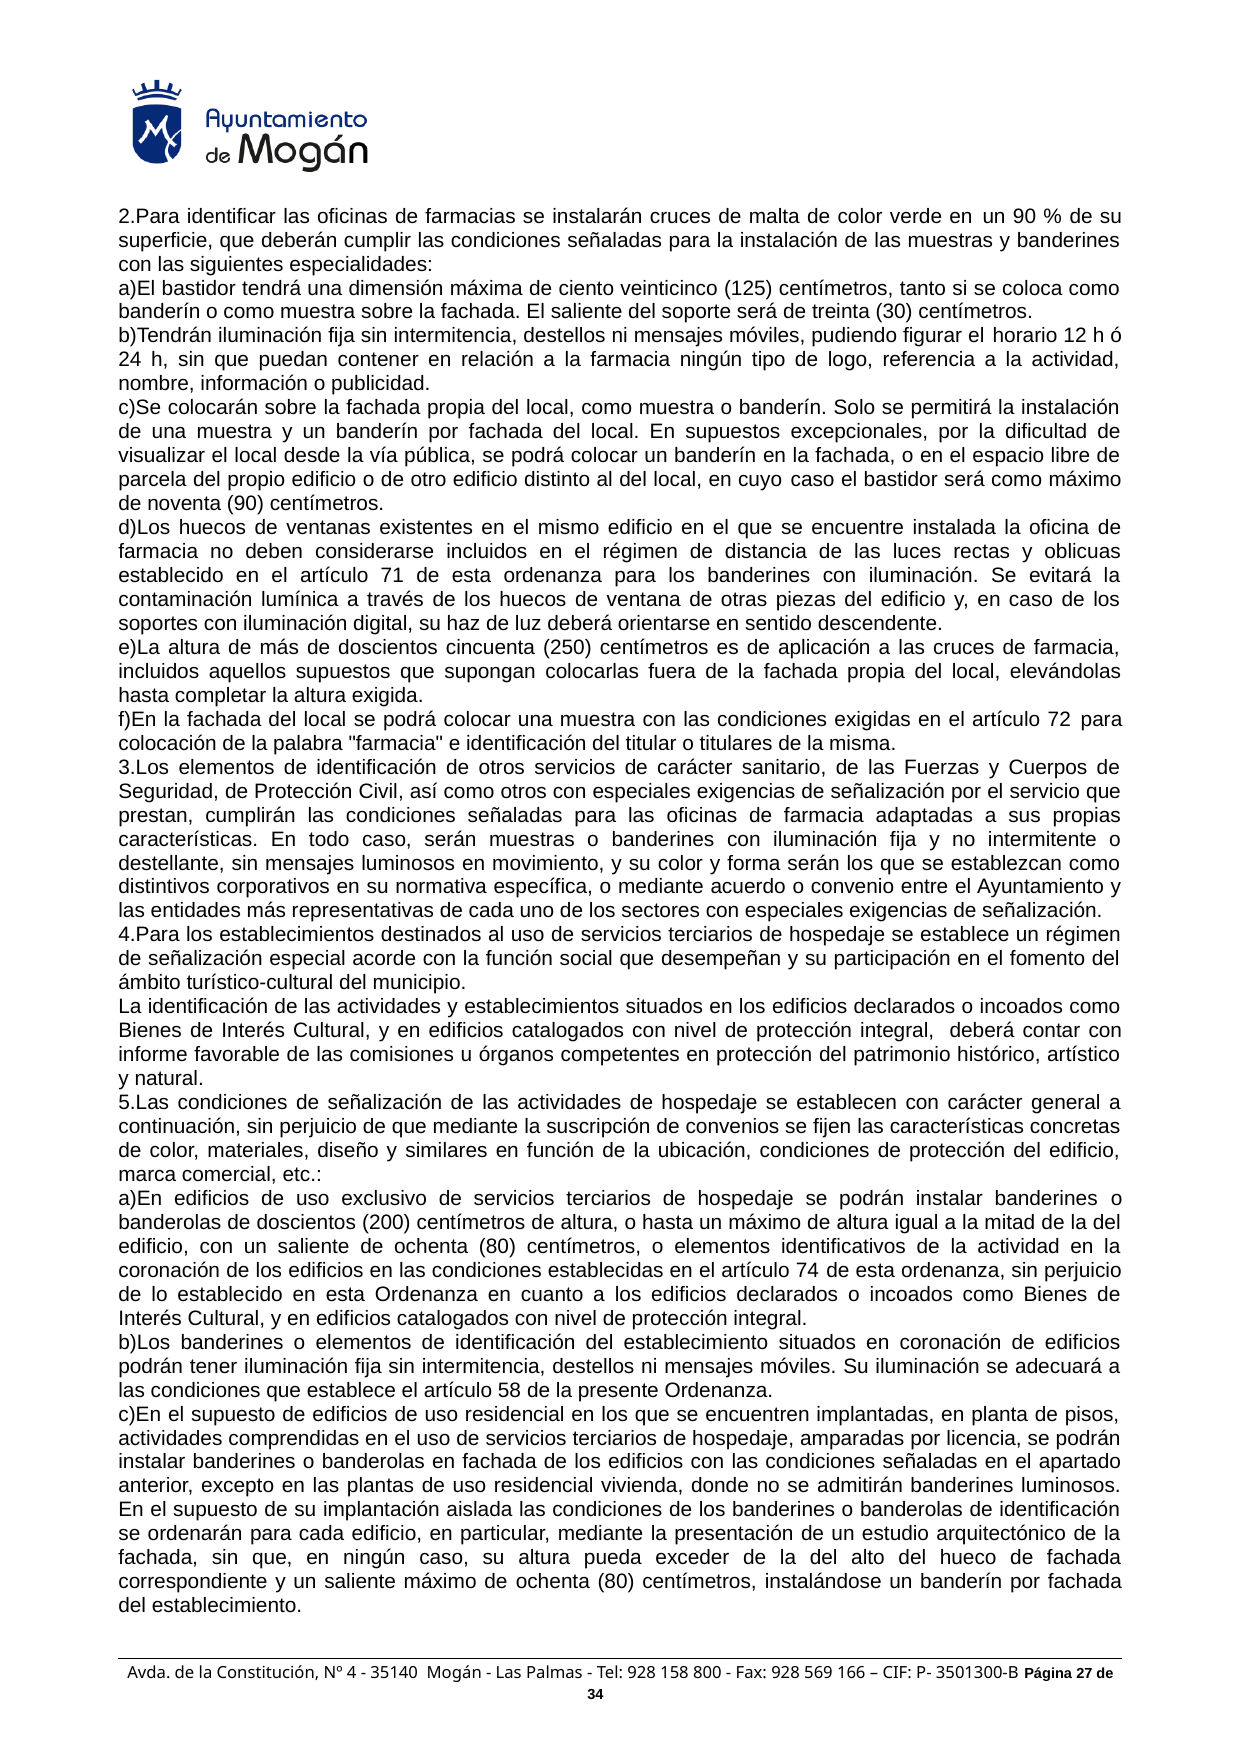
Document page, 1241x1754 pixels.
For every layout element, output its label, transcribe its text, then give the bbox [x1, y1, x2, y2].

text 4.Para los establecimientos destinados al uso de servicios terciarios de hospedaje se establece un régimen de señalización especial acorde con la función social que desempeñan y su participación en el fomento del ámbito turístico-cultural del municipio. [118, 922, 1122, 994]
picture [117, 58, 385, 190]
text a)El bastidor tendrá una dimensión máxima de ciento veinticinco (125) centímetros, tanto si se coloca como banderín o como muestra sobre la fachada. El saliente del soporte será de treinta (30) centímetros. [118, 275, 1122, 323]
text 3.Los elementos de identificación de otros servicios de carácter sanitario, de las Fuerzas y Cuerpos de Seguridad, de Protección Civil, así como otros con especiales exigencias de señalización por el servicio que prestan, cumplirán las condiciones señaladas para las oficinas de farmacia adaptadas a sus propias características. En todo caso, serán muestras o banderines con iluminación fija y no intermitente o destellante, sin mensajes luminosos en movimiento, y su color y forma serán los que se establezcan como distintivos corporativos en su normativa específica, o mediante acuerdo o convenio entre el Ayuntamiento y las entidades más representativas de cada uno de los sectores con especiales exigencias de señalización. [118, 754, 1122, 922]
text La identificación de las actividades y establecimientos situados en los edificios declarados o incoados como Bienes de Interés Cultural, y en edificios catalogados con nivel de protección integral, deberá contar con informe favorable de las comisiones u órganos competentes en protección del patrimonio histórico, artístico y natural. [118, 994, 1122, 1090]
text d)Los huecos de ventanas existentes en el mismo edificio en el que se encuentre instalada la oficina de farmacia no deben considerarse incluidos en el régimen de distancia de las luces rectas y oblicuas establecido en el artículo 71 de esta ordenanza para los banderines con iluminación. Se evitará la contaminación lumínica a través de los huecos de ventana de otras piezas del edificio y, en caso de los soportes con iluminación digital, su haz de luz deberá orientarse en sentido descendente. [118, 515, 1122, 635]
text 2.Para identificar las oficinas de farmacias se instalarán cruces de malta de color verde en un 90 % de su superficie, que deberán cumplir las condiciones señaladas para la instalación de las muestras y banderines con las siguientes especialidades: [118, 203, 1122, 275]
text c)Se colocarán sobre la fachada propia del local, como muestra o banderín. Solo se permitirá la instalación de una muestra y un banderín por fachada del local. En supuestos excepcionales, por la dificultad de visualizar el local desde la vía pública, se podrá colocar un banderín en la fachada, o en el espacio libre de parcela del propio edificio o de otro edificio distinto al del local, en cuyo caso el bastidor será como máximo de noventa (90) centímetros. [118, 395, 1122, 515]
text 5.Las condiciones de señalización de las actividades de hospedaje se establecen con carácter general a continuación, sin perjuicio de que mediante la suscripción de convenios se fijen las características concretas de color, materiales, diseño y similares en función de la ubicación, condiciones de protección del edificio, marca comercial, etc.: [118, 1090, 1122, 1186]
text f)En la fachada del local se podrá colocar una muestra con las condiciones exigidas en el artículo 72 para colocación de la palabra "farmacia" e identificación del titular o titulares de la misma. [118, 707, 1122, 754]
text a)En edificios de uso exclusivo de servicios terciarios de hospedaje se podrán instalar banderines o banderolas de doscientos (200) centímetros de altura, o hasta un máximo de altura igual a la mitad de la del edificio, con un saliente de ochenta (80) centímetros, o elementos identificativos de la actividad en la coronación de los edificios en las condiciones establecidas en el artículo 74 de esta ordenanza, sin perjuicio de lo establecido en esta Ordenanza en cuanto a los edificios declarados o incoados como Bienes de Interés Cultural, y en edificios catalogados con nivel de protección integral. [118, 1186, 1122, 1329]
text b)Los banderines o elementos de identificación del establecimiento situados en coronación de edificios podrán tener iluminación fija sin intermitencia, destellos ni mensajes móviles. Su iluminación se adecuará a las condiciones que establece el artículo 58 de la presente Ordenanza. [118, 1329, 1122, 1401]
text b)Tendrán iluminación fija sin intermitencia, destellos ni mensajes móviles, pudiendo figurar el horario 12 h ó 24 h, sin que puedan contener en relación a la farmacia ningún tipo de logo, referencia a la actividad, nombre, información o publicidad. [118, 323, 1122, 395]
text e)La altura de más de doscientos cincuenta (250) centímetros es de aplicación a las cruces de farmacia, incluidos aquellos supuestos que supongan colocarlas fuera de la fachada propia del local, elevándolas hasta completar la altura exigida. [118, 635, 1122, 707]
text c)En el supuesto de edificios de uso residencial en los que se encuentren implantadas, en planta de pisos, actividades comprendidas en el uso de servicios terciarios de hospedaje, amparadas por licencia, se podrán instalar banderines o banderolas en fachada de los edificios con las condiciones señaladas en el apartado anterior, excepto en las plantas de uso residencial vivienda, donde no se admitirán banderines luminosos. En el supuesto de su implantación aislada las condiciones de los banderines o banderolas de identificación se ordenarán para cada edificio, en particular, mediante la presentación de un estudio arquitectónico de la fachada, sin que, en ningún caso, su altura pueda exceder de la del alto del hueco de fachada correspondiente y un saliente máximo de ochenta (80) centímetros, instalándose un banderín por fachada del establecimiento. [118, 1401, 1122, 1617]
